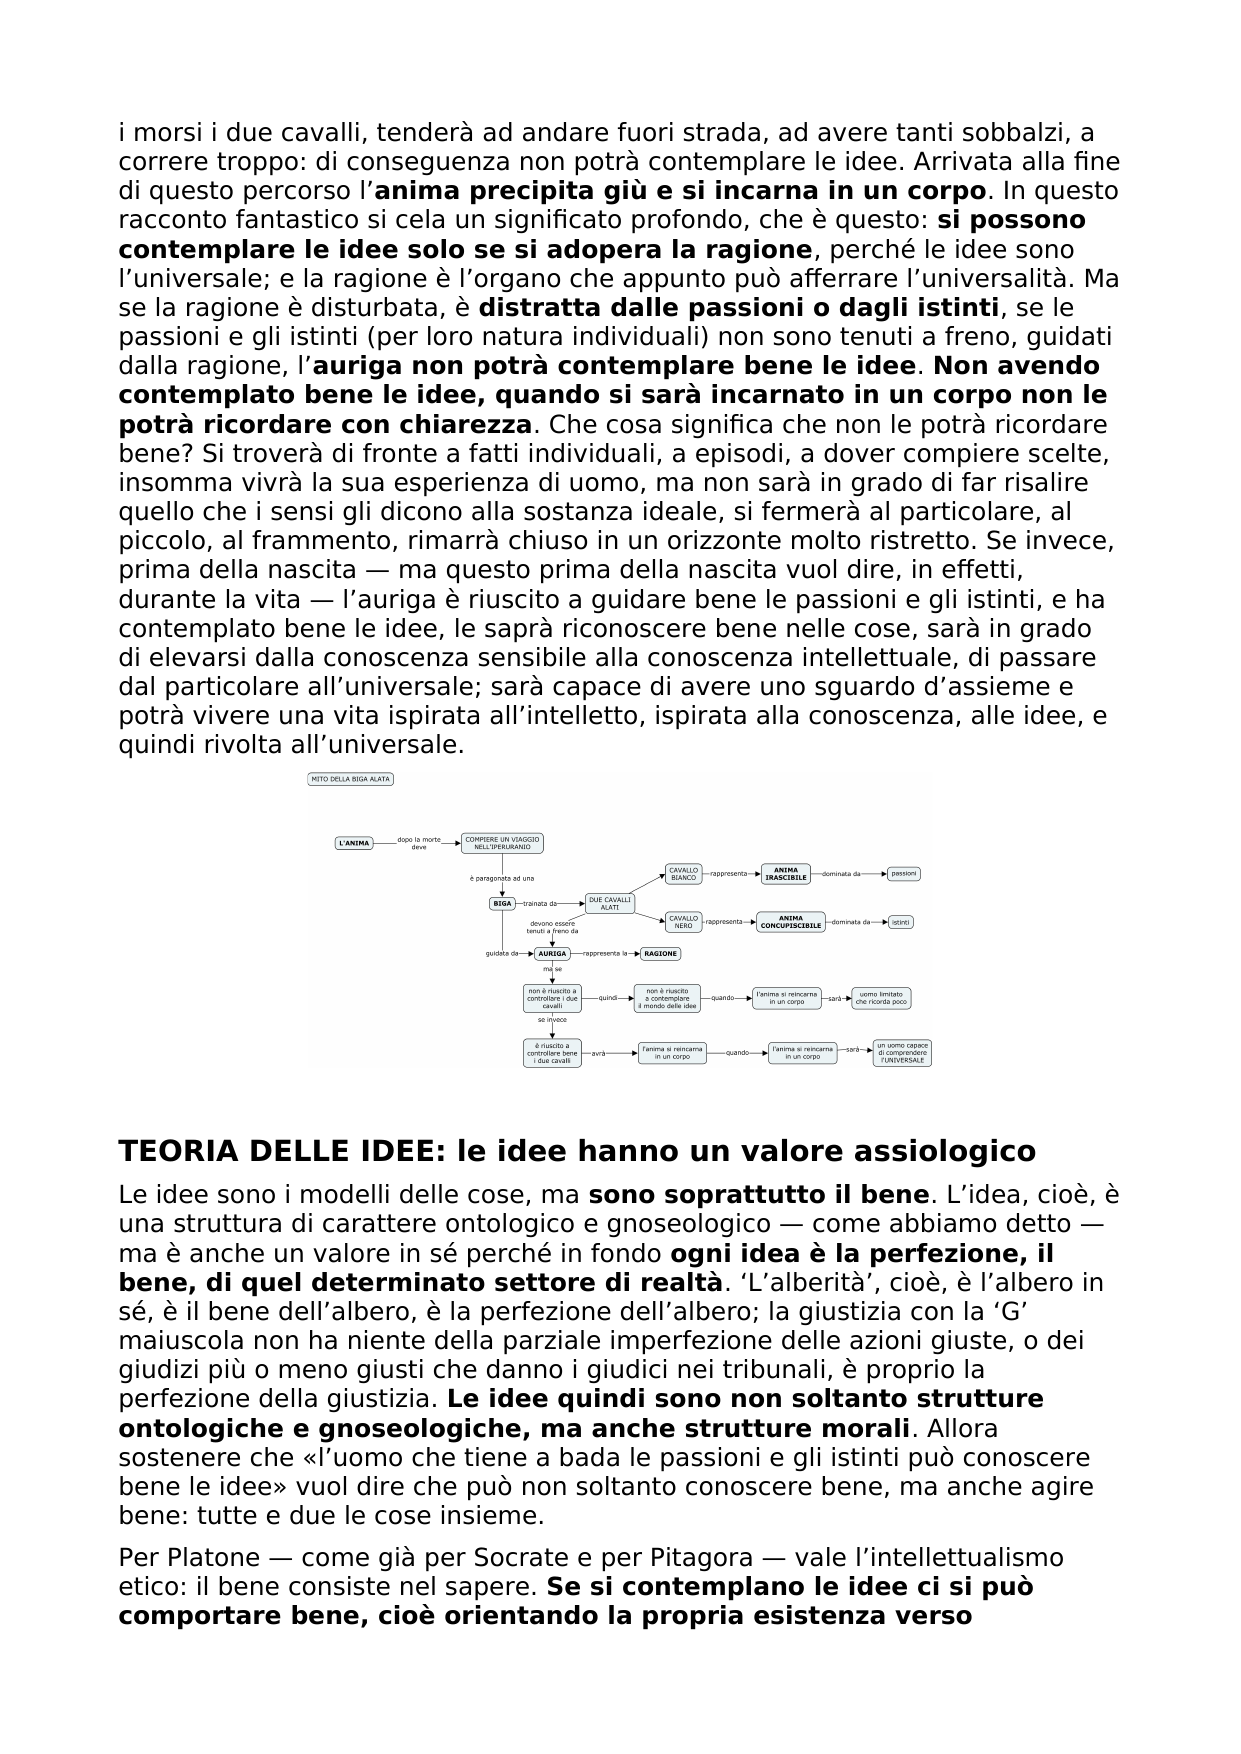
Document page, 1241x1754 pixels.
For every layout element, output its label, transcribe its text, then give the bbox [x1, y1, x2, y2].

text Le idee sono i modelli delle cose, ma sono soprattutto il bene. L’idea, cioè, è una struttura di carattere ontologico e gnoseologico — come abbiamo detto — ma è anche un valore in sé perché in fondo ogni idea è la perfezione, il bene, di quel determinato settore di realtà. ‘L’alberità’, cioè, è l’albero in sé, è il bene dell’albero, è la perfezione dell’albero; la giustizia con la ‘G’ maiuscola non ha niente della parziale imperfezione delle azioni giuste, o dei giudizi più o meno giusti che danno i giudici nei tribunali, è proprio la perfezione della giustizia. Le idee quindi sono non soltanto strutture ontologiche e gnoseologiche, ma anche strutture morali. Allora sostenere che «l’uomo che tiene a bada le passioni e gli istinti può conoscere bene le idee» vuol dire che può non soltanto conoscere bene, ma anche agire bene: tutte e due le cose insieme. [118, 1180, 1122, 1530]
text i morsi i due cavalli, tenderà ad andare fuori strada, ad avere tanti sobbalzi, a correre troppo: di conseguenza non potrà contemplare le idee. Arrivata alla fine di questo percorso l’anima precipita giù e si incarna in un corpo. In questo racconto fantastico si cela un significato profondo, che è questo: si possono contemplare le idee solo se si adopera la ragione, perché le idee sono l’universale; e la ragione è l’organo che appunto può afferrare l’universalità. Ma se la ragione è disturbata, è distratta dalle passioni o dagli istinti, se le passioni e gli istinti (per loro natura individuali) non sono tenuti a freno, guidati dalla ragione, l’auriga non potrà contemplare bene le idee. Non avendo contemplato bene le idee, quando si sarà incarnato in un corpo non le potrà ricordare con chiarezza. Che cosa significa che non le potrà ricordare bene? Si troverà di fronte a fatti individuali, a episodi, a dover compiere scelte, insomma vivrà la sua esperienza di uomo, ma non sarà in grado di far risalire quello che i sensi gli dicono alla sostanza ideale, si fermerà al particolare, al piccolo, al frammento, rimarrà chiuso in un orizzonte molto ristretto. Se invece, prima della nascita — ma questo prima della nascita vuol dire, in effetti, durante la vita — l’auriga è riuscito a guidare bene le passioni e gli istinti, e ha contemplato bene le idee, le saprà riconoscere bene nelle cose, sarà in grado di elevarsi dalla conoscenza sensibile alla conoscenza intellettuale, di passare dal particolare all’universale; sarà capace di avere uno sguardo d’assieme e potrà vivere una vita ispirata all’intelletto, ispirata alla conoscenza, alle idee, e quindi rivolta all’universale. [118, 118, 1122, 760]
picture [307, 772, 933, 1068]
text Per Platone — come già per Socrate e per Pitagora — vale l’intellettualismo etico: il bene consiste nel sapere. Se si contemplano le idee ci si può comportare bene, cioè orientando la propria esistenza verso [118, 1543, 1122, 1630]
subtitle TEORIA DELLE IDEE: le idee hanno un valore assiologico [118, 1134, 1122, 1168]
